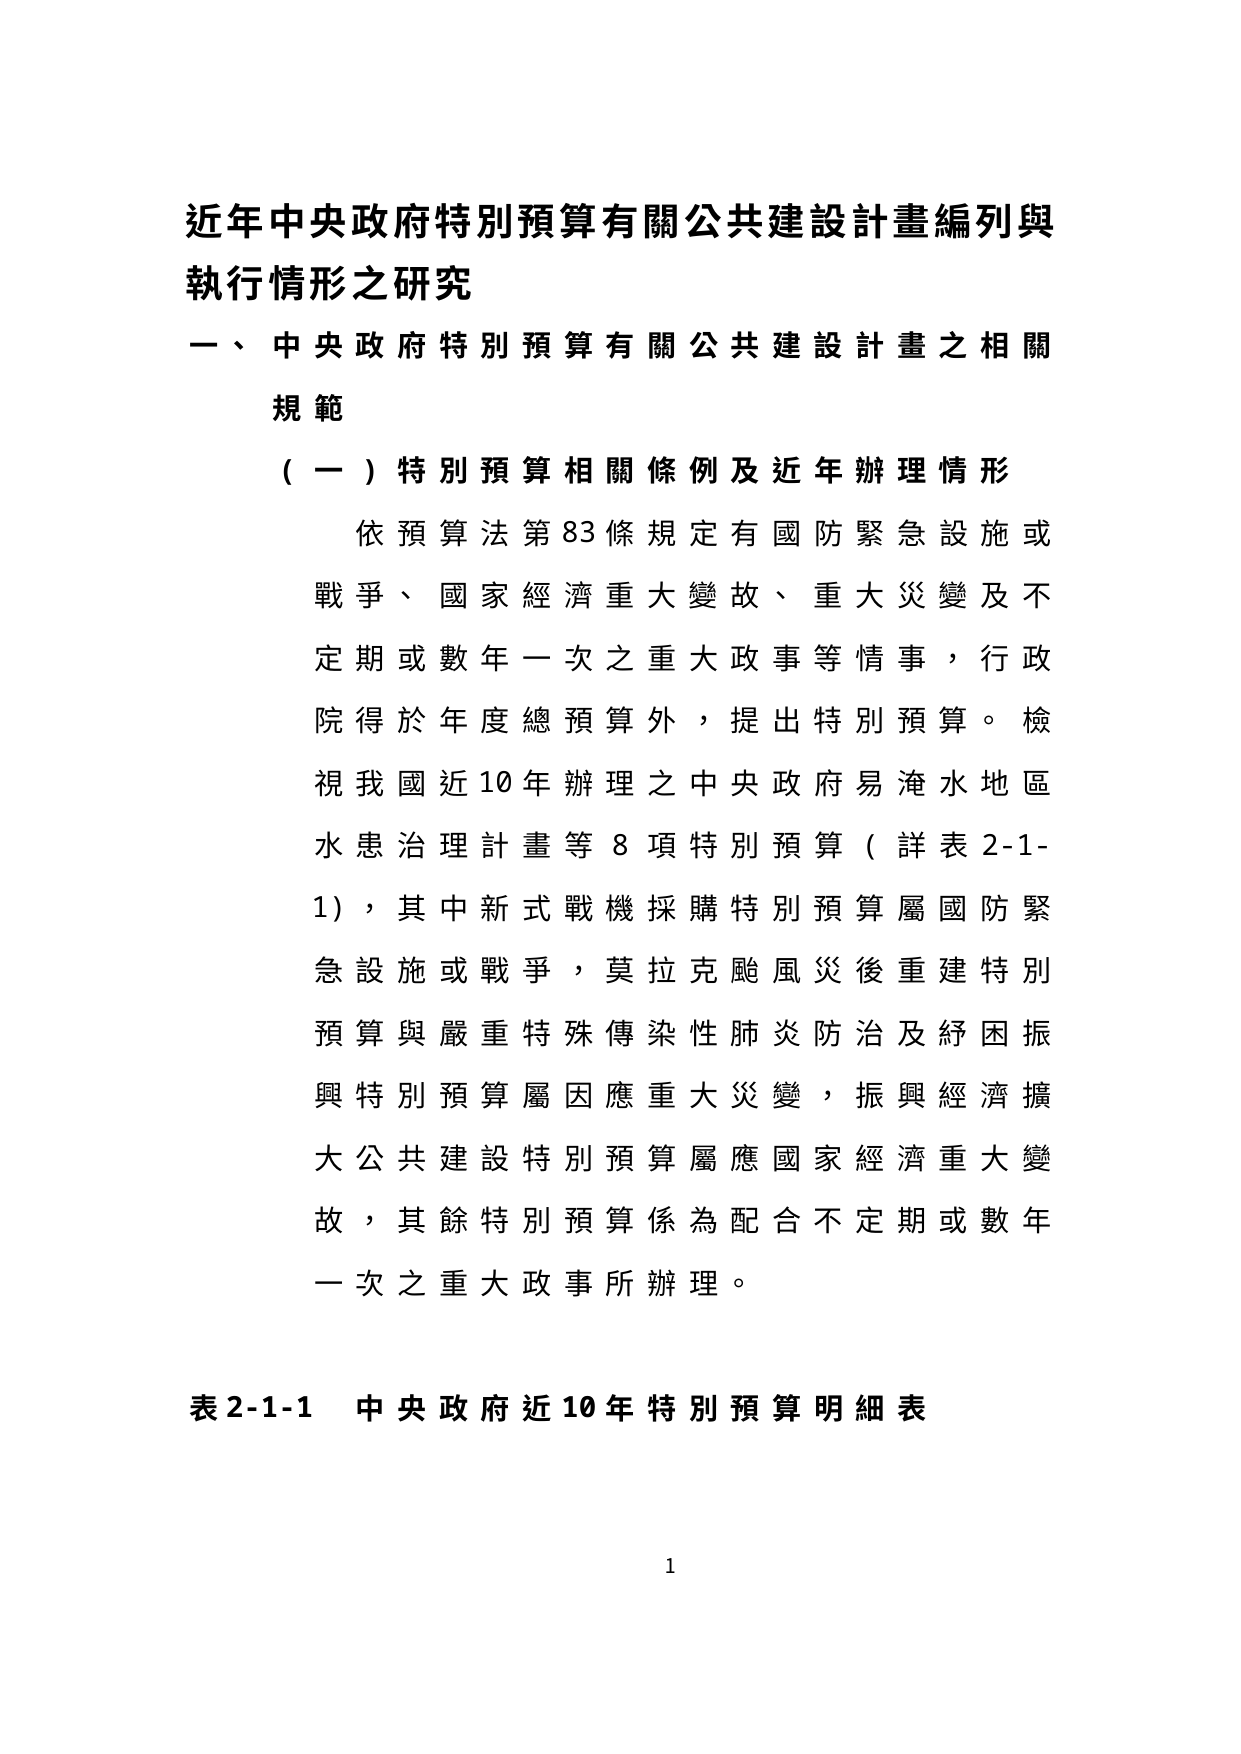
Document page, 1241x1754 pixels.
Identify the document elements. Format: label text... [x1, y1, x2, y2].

text 依預算法第83條規定有國防緊急設施或戰爭、國家經濟重大變故、重大災變及不定期或數年一次之重大政事等情事，行政院得於年度總預算外，提出特別預算。檢視我國近10年辦理之中央政府易淹水地區水患治理計畫等8項特別預算(詳表2-1-1)，其中新式戰機採購特別預算屬國防緊急設施或戰爭，莫拉克颱風災後重建特別預算與嚴重特殊傳染性肺炎防治及紓困振興特別預算屬因應重大災變，振興經濟擴大公共建設特別預算屬應國家經濟重大變故，其餘特別預算係為配合不定期或數年一次之重大政事所辦理。 [271, 490, 1058, 1302]
text 表2-1-1 中央政府近10年特別預算明細表 [183, 1365, 1058, 1427]
text 一、中央政府特別預算有關公共建設計畫之相關規範 [183, 302, 1058, 427]
text 近年中央政府特別預算有關公共建設計畫編列與執行情形之研究 [183, 177, 1058, 302]
text (一)特別預算相關條例及近年辦理情形 [242, 427, 1058, 490]
